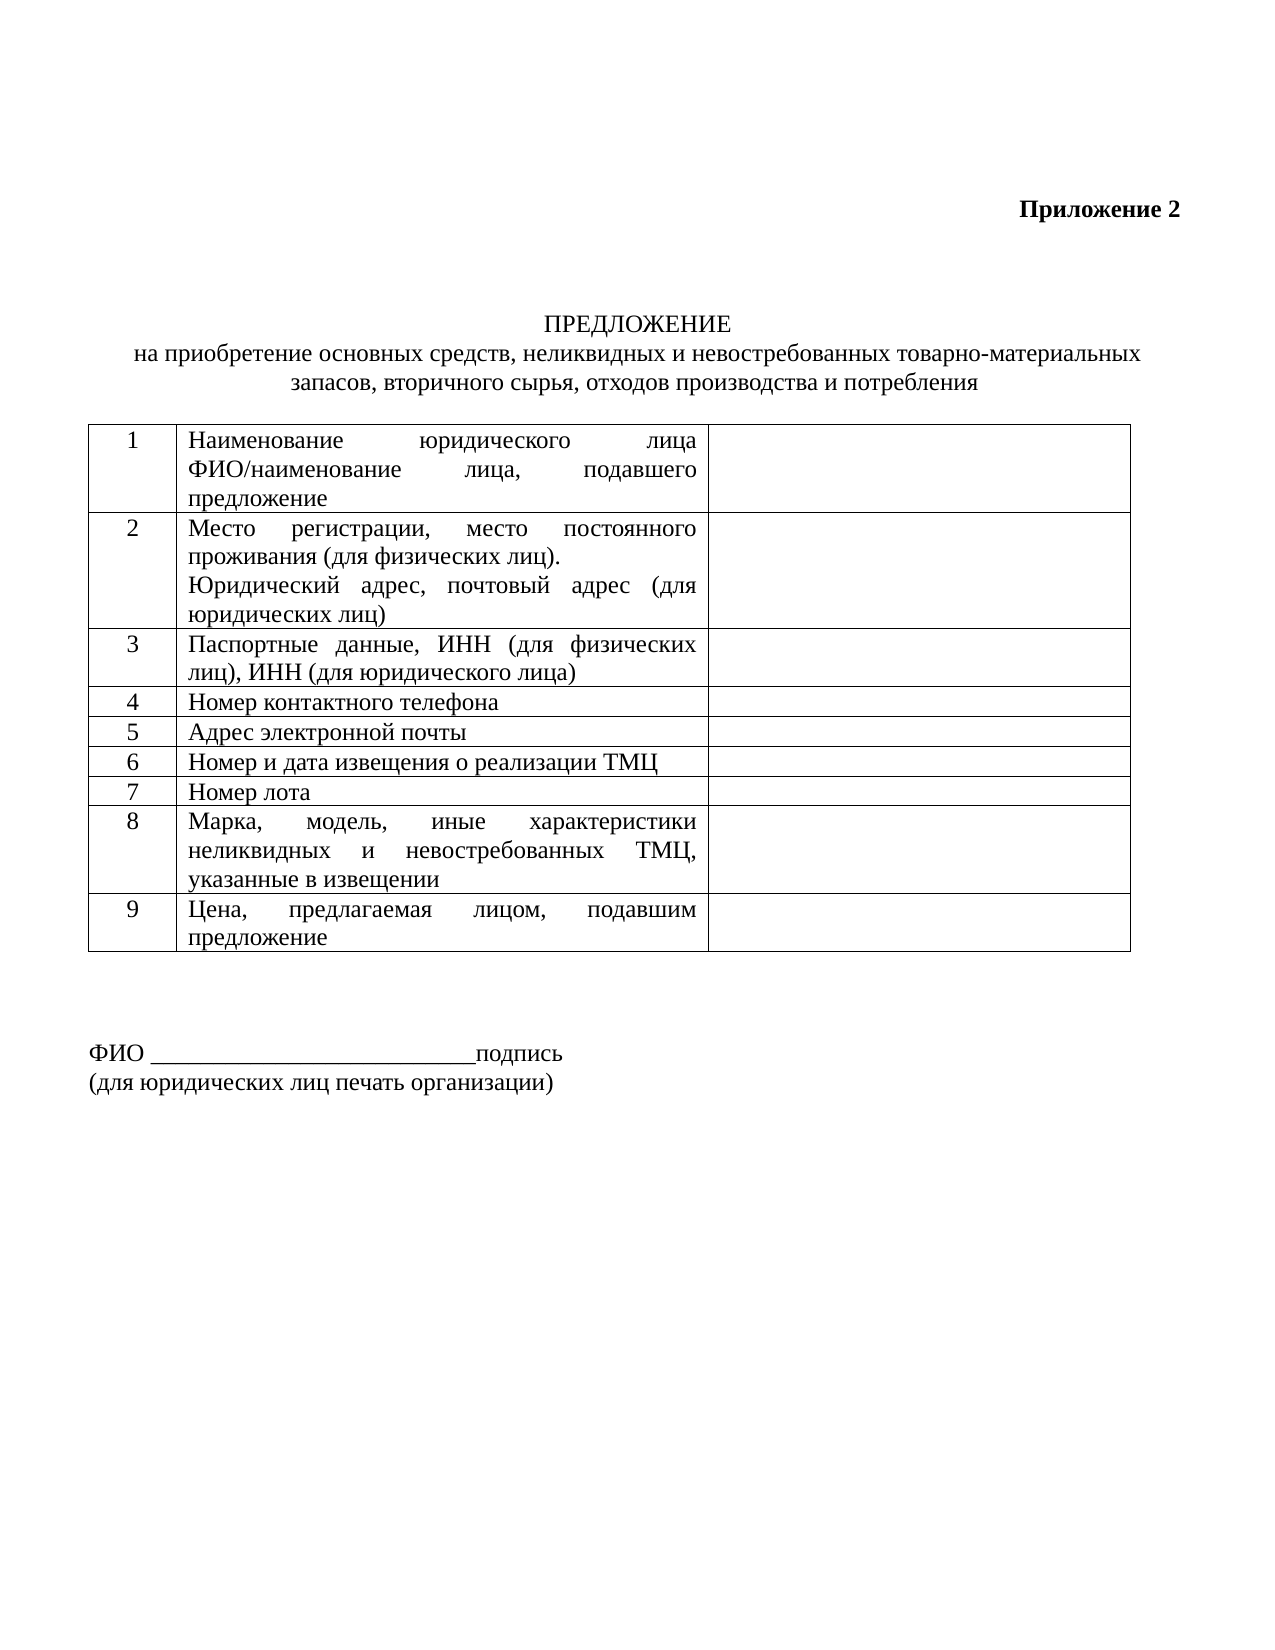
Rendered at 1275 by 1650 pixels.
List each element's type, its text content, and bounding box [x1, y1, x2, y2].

subtitle Приложение 2 [274, 194, 1186, 223]
table_cell [709, 717, 1130, 746]
table_cell Номер лота [177, 777, 708, 805]
text ПРЕДЛОЖЕНИЕ [88, 309, 1186, 338]
table_cell Цена, предлагаемая лицом, подавшим предложение [177, 894, 708, 951]
table_cell [709, 894, 1130, 951]
table_cell [709, 629, 1130, 686]
table_cell Марка, модель, иные характеристики неликвидных и невостребованных ТМЦ, указанные в извещении [177, 806, 708, 893]
table_cell 2 [89, 513, 176, 628]
text на приобретение основных средств, неликвидных и невостребованных товарно-материальных запасов, вторичного сырья, отходов производства и потребления [88, 338, 1186, 396]
table_cell [709, 806, 1130, 893]
table_cell [709, 777, 1130, 805]
table_cell 7 [89, 777, 176, 805]
table_header [709, 425, 1130, 512]
table_header 1 [89, 425, 176, 512]
table_cell [709, 687, 1130, 716]
table_cell Паспортные данные, ИНН (для физических лиц), ИНН (для юридического лица) [177, 629, 708, 686]
table_cell Место регистрации, место постоянного проживания (для физических лиц). Юридический адрес, почтовый адрес (для юридических лиц) [177, 513, 708, 628]
table_cell 5 [89, 717, 176, 746]
table_cell 4 [89, 687, 176, 716]
table_cell Номер контактного телефона [177, 687, 708, 716]
table_cell [709, 513, 1130, 628]
table_cell Номер и дата извещения о реализации ТМЦ [177, 747, 708, 776]
table_cell 6 [89, 747, 176, 776]
table_cell Адрес электронной почты [177, 717, 708, 746]
text (для юридических лиц печать организации) [88, 1067, 1186, 1096]
table_cell 3 [89, 629, 176, 686]
table_header Наименование юридического лица ФИО/наименование лица, подавшего предложение [177, 425, 708, 512]
table_cell 8 [89, 806, 176, 893]
text ФИО __________________________подпись [88, 1038, 1186, 1067]
table_cell [709, 747, 1130, 776]
table_cell 9 [89, 894, 176, 951]
